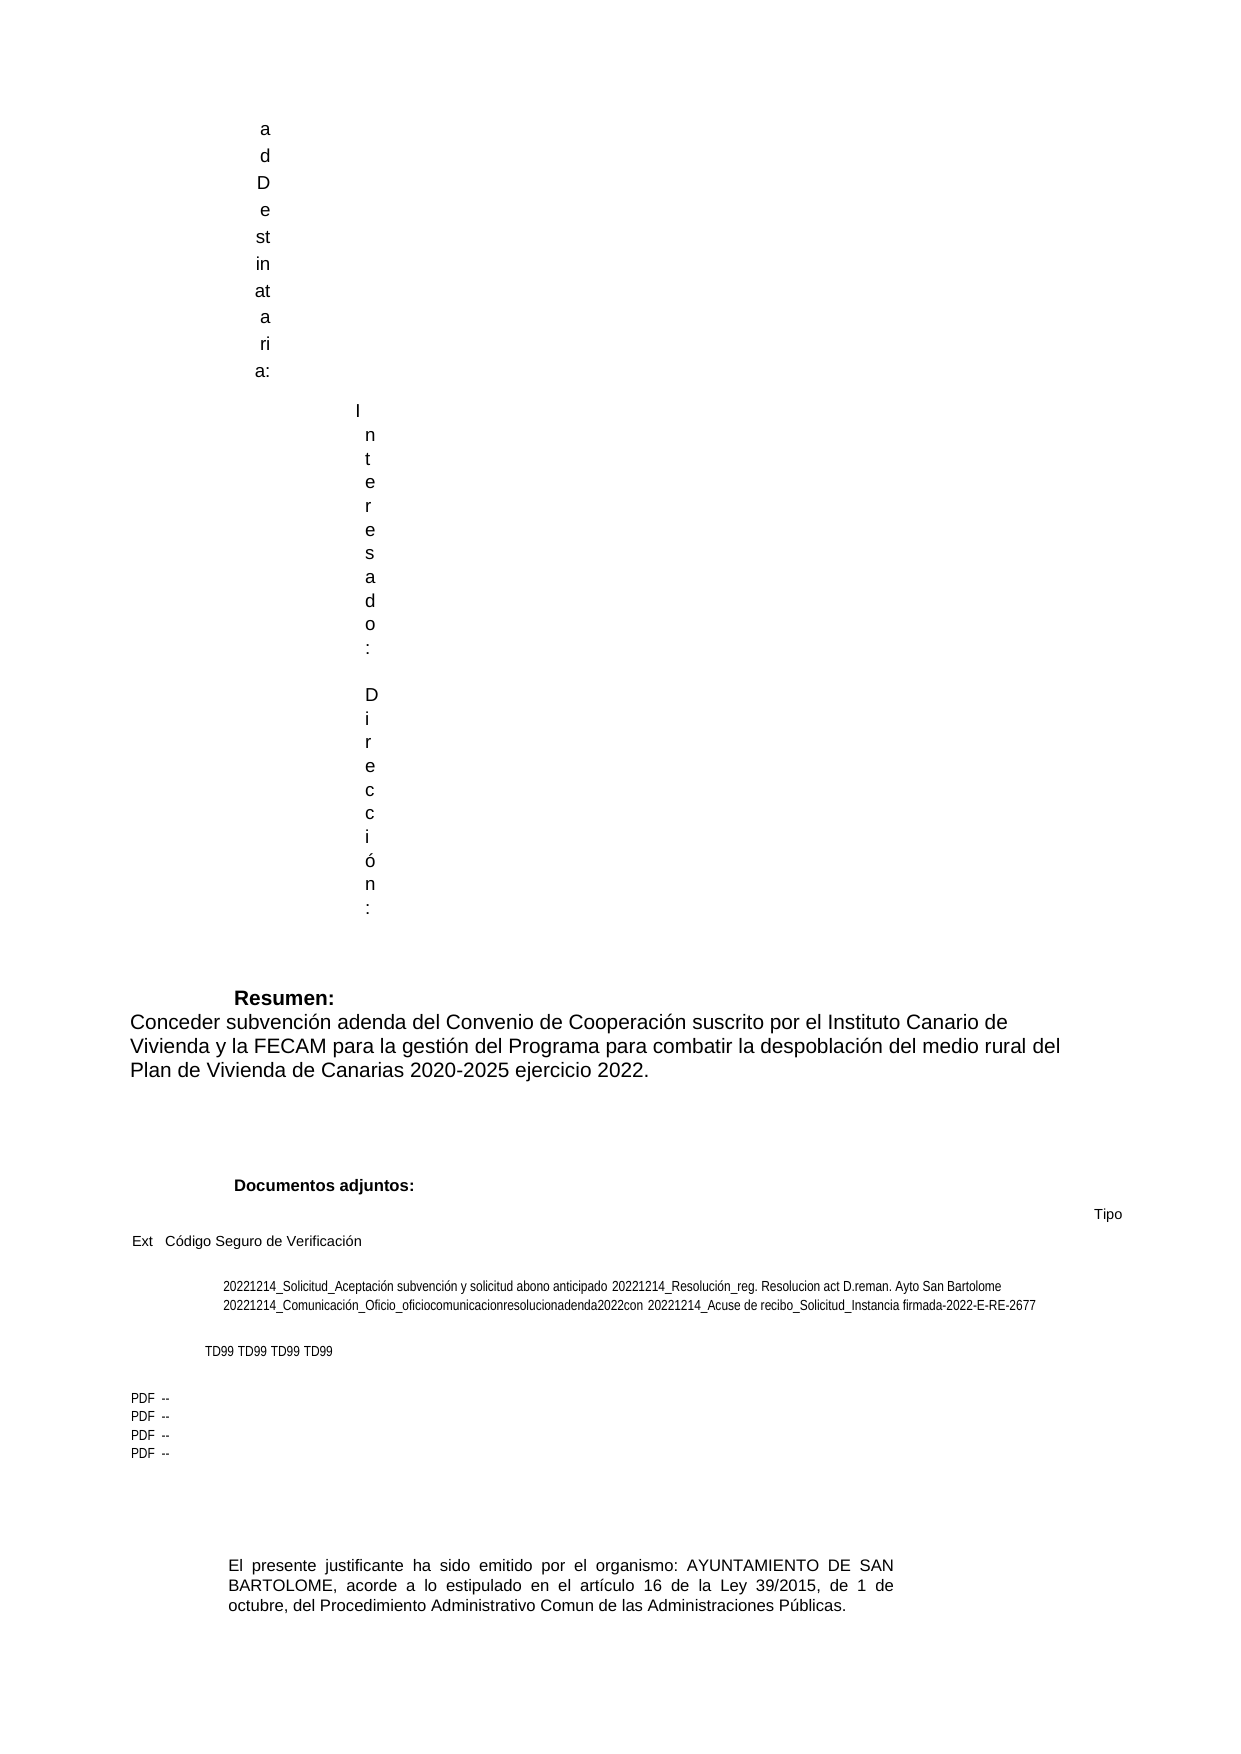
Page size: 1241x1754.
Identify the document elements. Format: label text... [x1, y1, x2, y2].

text PDF -- [131, 1426, 1122, 1443]
text 20221214_Solicitud_Aceptación subvención y solicitud abono anticipado 20221214_Resolución_reg. Resolucion act D.reman. Ayto San Bartolome 20221214_Comunicación_Oficio_oficiocomunicacionresolucionadenda2022con 20221214_Acuse de recibo_Solicitud_Instancia firmada-2022-E-RE-2677 [223, 1278, 1122, 1313]
text Ext Código Seguro de Verificación [132, 1233, 1122, 1250]
text Resumen: [234, 985, 1122, 1009]
text PDF -- [131, 1390, 1122, 1407]
text TD99 TD99 TD99 TD99 [205, 1343, 1122, 1360]
text PDF -- [131, 1445, 1122, 1462]
text El presente justificante ha sido emitido por el organismo: AYUNTAMIENTO DE SAN BARTOLOME, acorde a lo estipulado en el artículo 16 de la Ley 39/2015, de 1 de octubre, del Procedimiento Administrativo Comun de las Administraciones Públicas. [228, 1556, 894, 1615]
text Conceder subvención adenda del Convenio de Cooperación suscrito por el Instituto Canario de Vivienda y la FECAM para la gestión del Programa para combatir la despoblación del medio rural del Plan de Vivienda de Canarias 2020-2025 ejercicio 2022. [130, 1010, 1094, 1082]
text Documentos adjuntos: [234, 1176, 1122, 1195]
text PDF -- [131, 1408, 1122, 1425]
text Asunto: Organismo Destinatario: Unidad Destinataria: [253, 118, 270, 382]
text Tipo [118, 1206, 1122, 1222]
